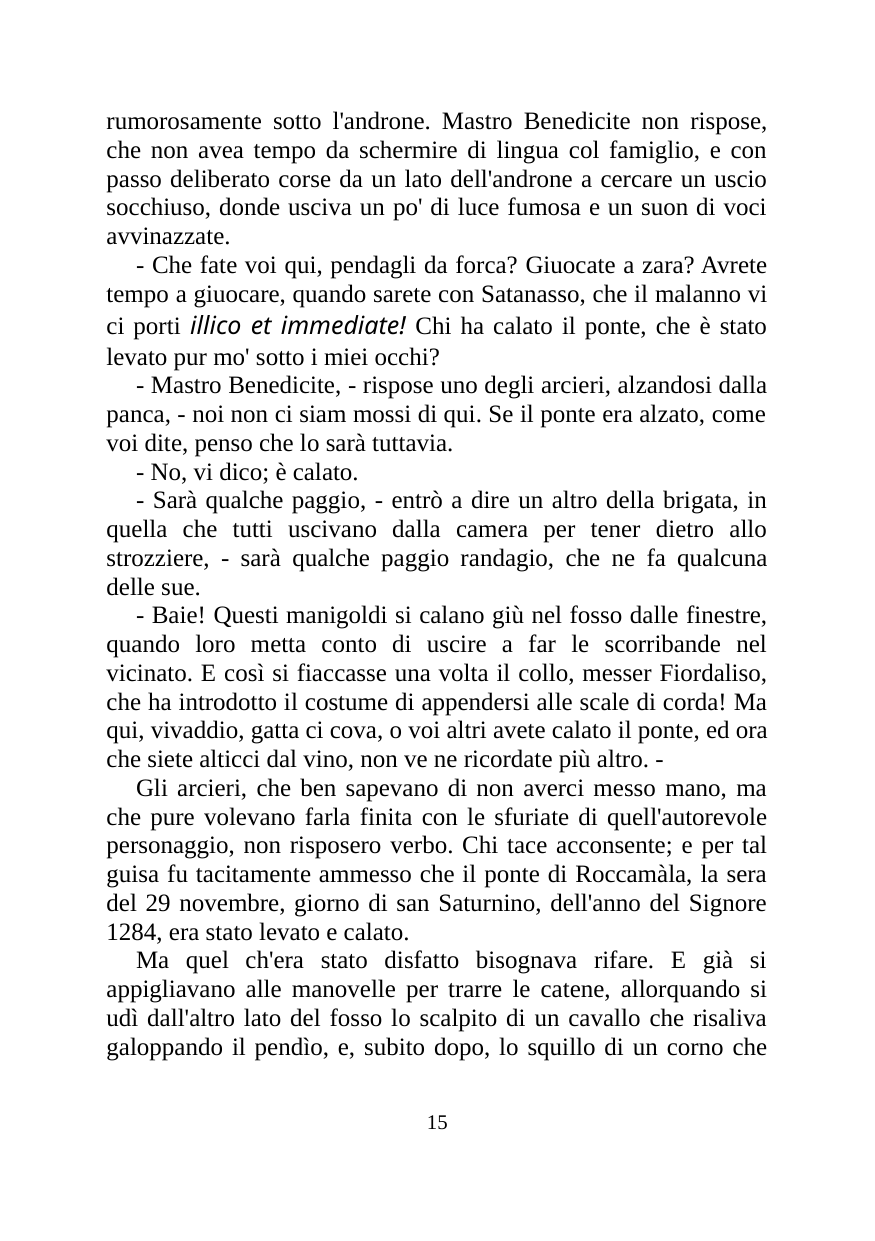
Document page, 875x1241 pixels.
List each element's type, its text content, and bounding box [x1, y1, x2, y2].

text - Che fate voi qui, pendagli da forca? Giuocate a zara? Avrete tempo a giuocare, quando sarete con Satanasso, che il malanno vi ci porti illico et immediate! Chi ha calato il ponte, che è stato levato pur mo' sotto i miei occhi? [106, 250, 768, 370]
text - Mastro Benedicite, - rispose uno degli arcieri, alzandosi dalla panca, - noi non ci siam mossi di qui. Se il ponte era alzato, come voi dite, penso che lo sarà tuttavia. [106, 370, 768, 457]
text Ma quel ch'era stato disfatto bisognava rifare. E già si appigliavano alle manovelle per trarre le catene, allorquando si udì dall'altro lato del fosso lo scalpito di un cavallo che risaliva galoppando il pendìo, e, subito dopo, lo squillo di un corno che [106, 945, 768, 1060]
text - Baie! Questi manigoldi si calano giù nel fosso dalle finestre, quando loro metta conto di uscire a far le scorribande nel vicinato. E così si fiaccasse una volta il collo, messer Fiordaliso, che ha introdotto il costume di appendersi alle scale di corda! Ma qui, vivaddio, gatta ci cova, o voi altri avete calato il ponte, ed ora che siete alticci dal vino, non ve ne ricordate più altro. - [106, 600, 768, 773]
text rumorosamente sotto l'androne. Mastro Benedicite non rispose, che non avea tempo da schermire di lingua col famiglio, e con passo deliberato corse da un lato dell'androne a cercare un uscio socchiuso, donde usciva un po' di luce fumosa e un suon di voci avvinazzate. [106, 106, 768, 250]
text - Sarà qualche paggio, - entrò a dire un altro della brigata, in quella che tutti uscivano dalla camera per tener dietro allo strozziere, - sarà qualche paggio randagio, che ne fa qualcuna delle sue. [106, 485, 768, 600]
text - No, vi dico; è calato. [106, 457, 768, 485]
text Gli arcieri, che ben sapevano di non averci messo mano, ma che pure volevano farla finita con le sfuriate di quell'autorevole personaggio, non risposero verbo. Chi tace acconsente; e per tal guisa fu tacitamente ammesso che il ponte di Roccamàla, la sera del 29 novembre, giorno di san Saturnino, dell'anno del Signore 1284, era stato levato e calato. [106, 773, 768, 945]
